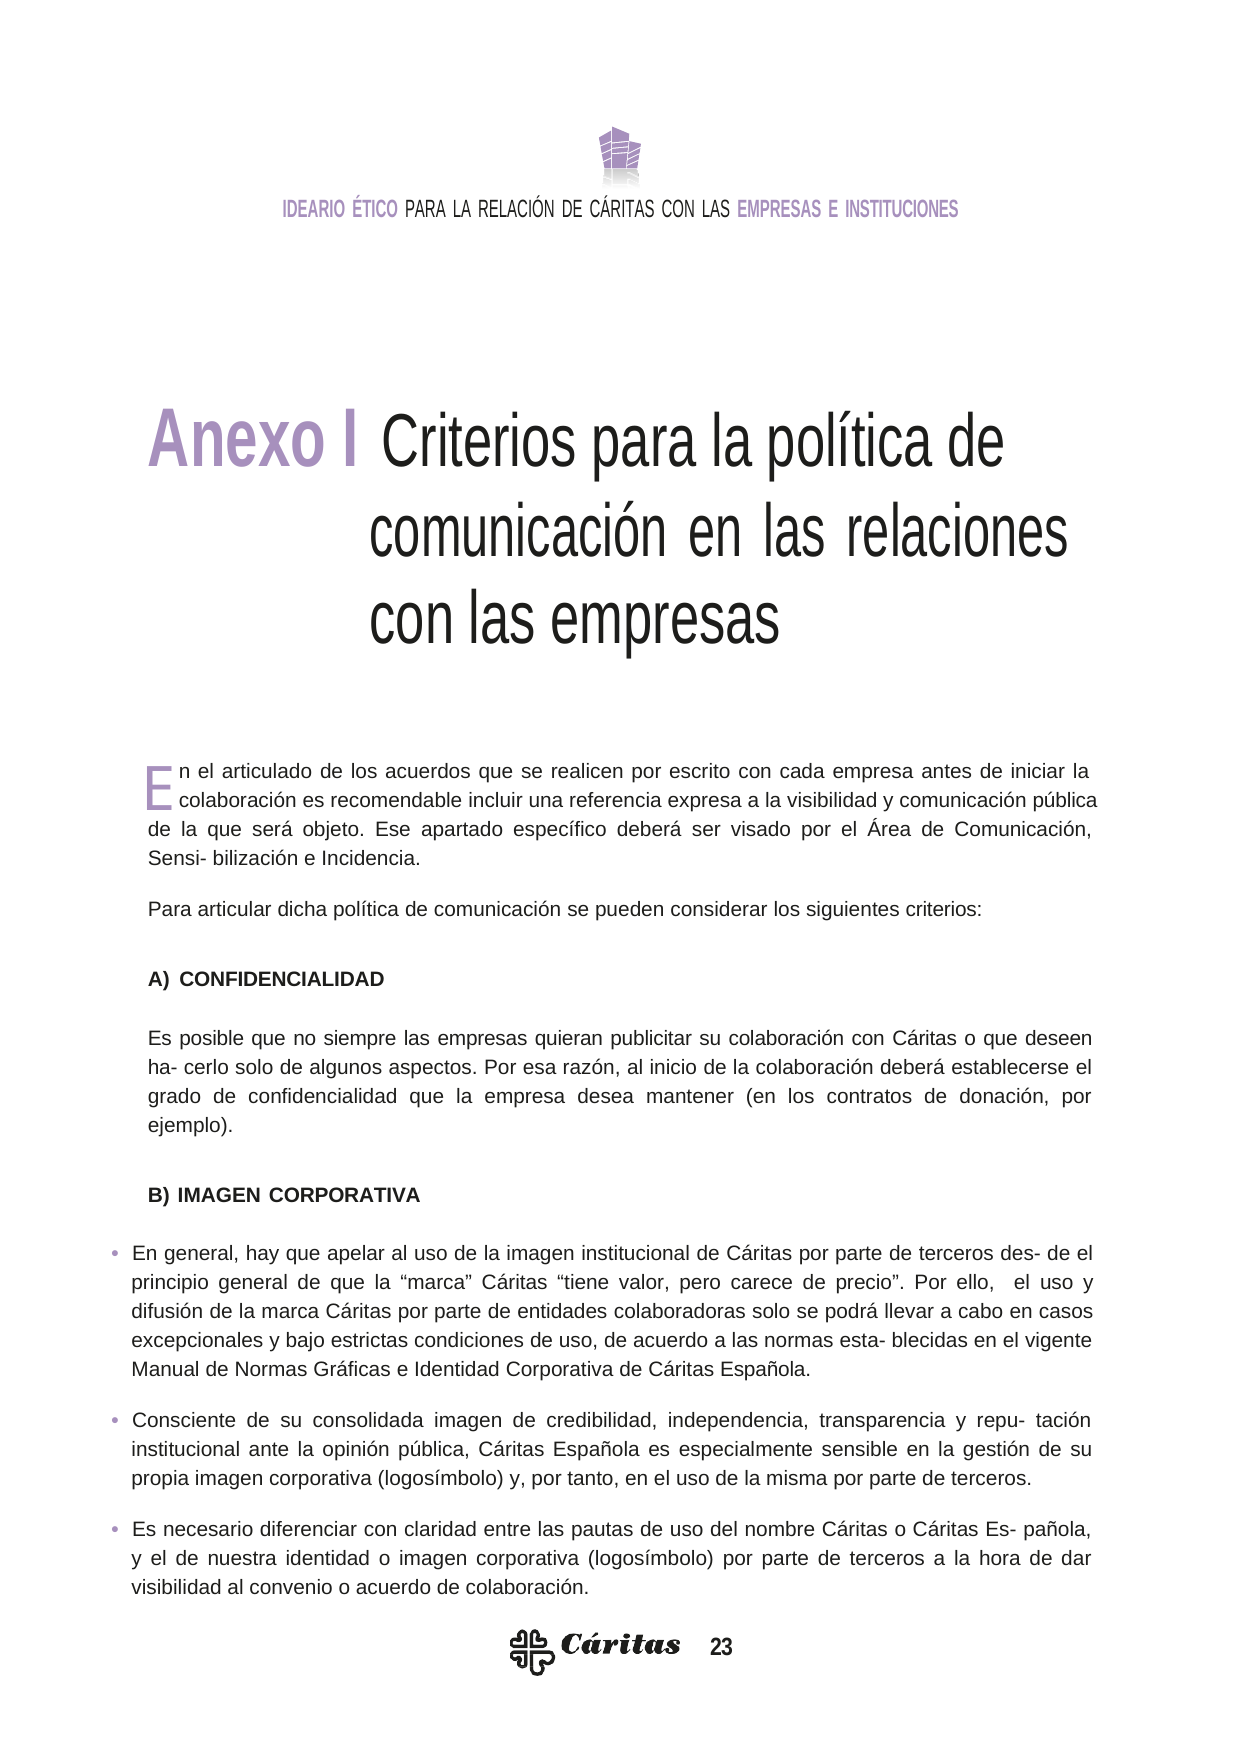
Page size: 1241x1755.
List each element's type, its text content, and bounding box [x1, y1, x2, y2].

text Para articular dicha política de comunicación se pueden considerar los siguientes criterios: [148, 896, 1107, 920]
list En general, hay que apelar al uso de la imagen institucional de Cáritas por parte de terceros des- de el principio general de que la “marca” Cáritas “tiene valor, pero carece de precio”. Por ello, el uso y difusión de la marca Cáritas por parte de entidades colaboradoras solo se podrá llevar a cabo en casos excepcionales y bajo estrictas condiciones de uso, de acuerdo a las normas esta- blecidas en el vigente Manual de Normas Gráﬁcas e Identidad Corporativa de Cáritas Española. [111, 1241, 1093, 1381]
list Es necesario diferenciar con claridad entre las pautas de uso del nombre Cáritas o Cáritas Es- pañola, y el de nuestra identidad o imagen corporativa (logosímbolo) por parte de terceros a la hora de dar visibilidad al convenio o acuerdo de colaboración. [111, 1517, 1093, 1599]
list CONFIDENCIALIDAD [148, 967, 1107, 991]
subtitle Anexo I Criterios para la política de comunicación en las relaciones con las empresas [148, 388, 1107, 660]
list IMAGEN CORPORATIVA [148, 1183, 1107, 1207]
text Es posible que no siempre las empresas quieran publicitar su colaboración con Cáritas o que deseen ha- cerlo solo de algunos aspectos. Por esa razón, al inicio de la colaboración deberá establecerse el grado de conﬁdencialidad que la empresa desea mantener (en los contratos de donación, por ejemplo). [148, 1026, 1093, 1136]
list Consciente de su consolidada imagen de credibilidad, independencia, transparencia y repu- tación institucional ante la opinión pública, Cáritas Española es especialmente sensible en la gestión de su propia imagen corporativa (logosímbolo) y, por tanto, en el uso de la misma por parte de terceros. [111, 1408, 1093, 1490]
text n el articulado de los acuerdos que se realicen por escrito con cada empresa antes de iniciar la colaboración es recomendable incluir una referencia expresa a la visibilidad y comunicación pública [178, 758, 1107, 811]
text de la que será objeto. Ese apartado especíﬁco deberá ser visado por el Área de Comunicación, Sensi- bilización e Incidencia. [148, 816, 1093, 869]
text E [142, 750, 178, 825]
